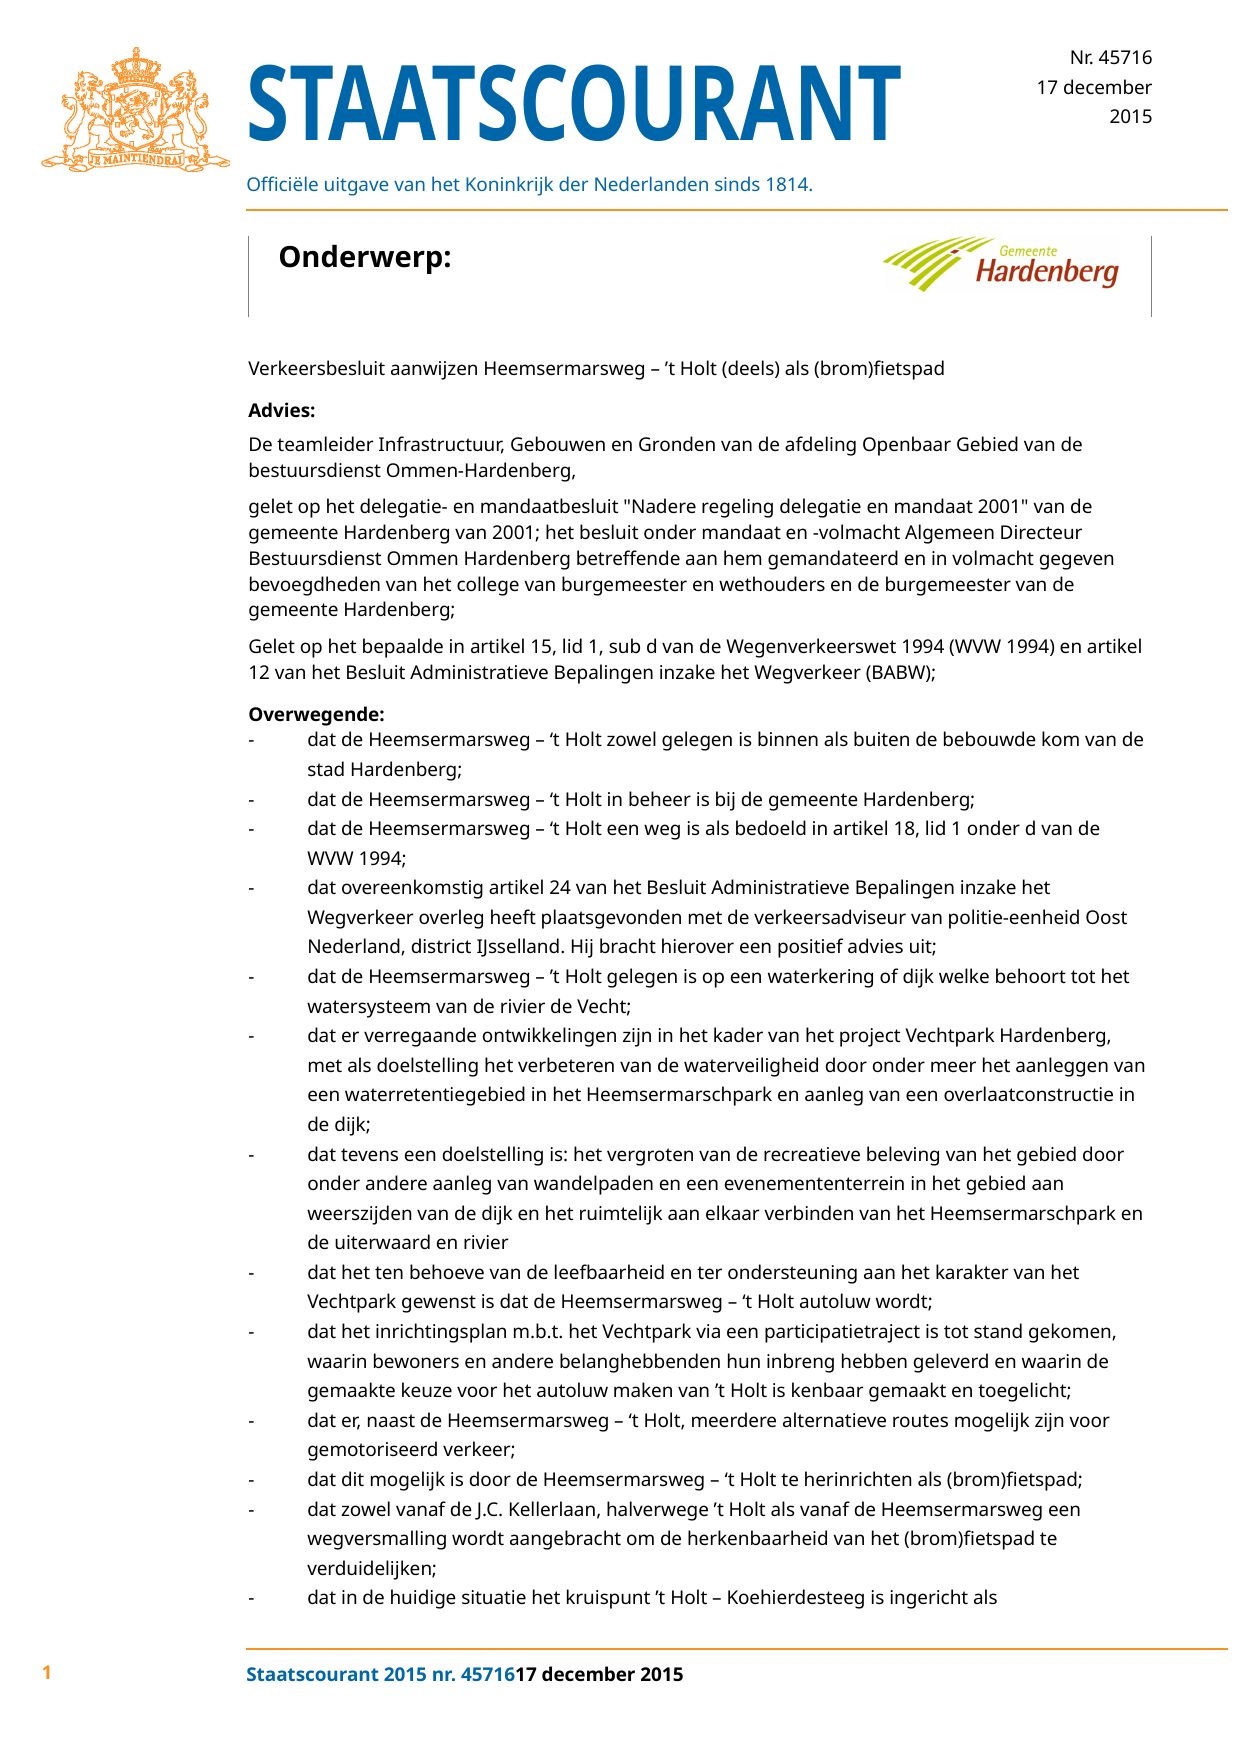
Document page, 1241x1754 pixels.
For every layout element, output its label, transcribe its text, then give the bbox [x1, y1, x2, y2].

list dat er verregaande ontwikkelingen zijn in het kader van het project Vechtpark Hardenberg, met als doelstelling het verbeteren van de waterveiligheid door onder meer het aanleggen van een waterretentiegebied in het Heemsermarschpark en aanleg van een overlaatconstructie in de dijk; [248, 1022, 1152, 1137]
list dat dit mogelijk is door de Heemsermarsweg – ‘t Holt te herinrichten als (brom)fietspad; [248, 1466, 1152, 1492]
list dat overeenkomstig artikel 24 van het Besluit Administratieve Bepalingen inzake het Wegverkeer overleg heeft plaatsgevonden met de verkeersadviseur van politie-eenheid Oost Nederland, district IJsselland. Hij bracht hierover een positief advies uit; [248, 874, 1152, 959]
text Advies: [248, 397, 1152, 423]
picture [882, 236, 1119, 292]
list dat er, naast de Heemsermarsweg – ‘t Holt, meerdere alternatieve routes mogelijk zijn voor gemotoriseerd verkeer; [248, 1407, 1152, 1462]
text Overwegende: [248, 701, 1152, 727]
text Gelet op het bepaalde in artikel 15, lid 1, sub d van de Wegenverkeerswet 1994 (WVW 1994) en artikel 12 van het Besluit Administratieve Bepalingen inzake het Wegverkeer (BABW); [248, 633, 1152, 685]
list dat de Heemsermarsweg – ‘t Holt in beheer is bij de gemeente Hardenberg; [248, 786, 1152, 811]
list dat het inrichtingsplan m.b.t. het Vechtpark via een participatietraject is tot stand gekomen, waarin bewoners en andere belanghebbenden hun inbreng hebben geleverd en waarin de gemaakte keuze voor het autoluw maken van ’t Holt is kenbaar gemaakt en toegelicht; [248, 1318, 1152, 1403]
list dat de Heemsermarsweg – ‘t Holt een weg is als bedoeld in artikel 18, lid 1 onder d van de WVW 1994; [248, 815, 1152, 871]
list dat het ten behoeve van de leefbaarheid en ter ondersteuning aan het karakter van het Vechtpark gewenst is dat de Heemsermarsweg – ‘t Holt autoluw wordt; [248, 1259, 1152, 1314]
list dat tevens een doelstelling is: het vergroten van de recreatieve beleving van het gebied door onder andere aanleg van wandelpaden en een evenemententerrein in het gebied aan weerszijden van de dijk en het ruimtelijk aan elkaar verbinden van het Heemsermarschpark en de uiterwaard en rivier [248, 1141, 1152, 1255]
list dat in de huidige situatie het kruispunt ’t Holt – Koehierdesteeg is ingericht als [248, 1584, 1152, 1610]
picture [41, 47, 231, 172]
list dat de Heemsermarsweg – ‘t Holt zowel gelegen is binnen als buiten de bebouwde kom van de stad Hardenberg; [248, 727, 1152, 782]
text De teamleider Infrastructuur, Gebouwen en Gronden van de afdeling Openbaar Gebied van de bestuursdienst Ommen-Hardenberg, [248, 431, 1152, 483]
table_header [850, 236, 1151, 317]
list dat zowel vanaf de J.C. Kellerlaan, halverwege ’t Holt als vanaf de Heemsermarsweg een wegversmalling wordt aangebracht om de herkenbaarheid van het (brom)fietspad te verduidelijken; [248, 1496, 1152, 1581]
text Verkeersbesluit aanwijzen Heemsermarsweg – ’t Holt (deels) als (brom)fietspad [248, 355, 1152, 381]
table_header Onderwerp: [249, 236, 850, 317]
list dat de Heemsermarsweg – ’t Holt gelegen is op een waterkering of dijk welke behoort tot het watersysteem van de rivier de Vecht; [248, 963, 1152, 1018]
text gelet op het delegatie- en mandaatbesluit "Nadere regeling delegatie en mandaat 2001" van de gemeente Hardenberg van 2001; het besluit onder mandaat en -volmacht Algemeen Directeur Bestuursdienst Ommen Hardenberg betreffende aan hem gemandateerd en in volmacht gegeven bevoegdheden van het college van burgemeester en wethouders en de burgemeester van de gemeente Hardenberg; [248, 494, 1152, 622]
